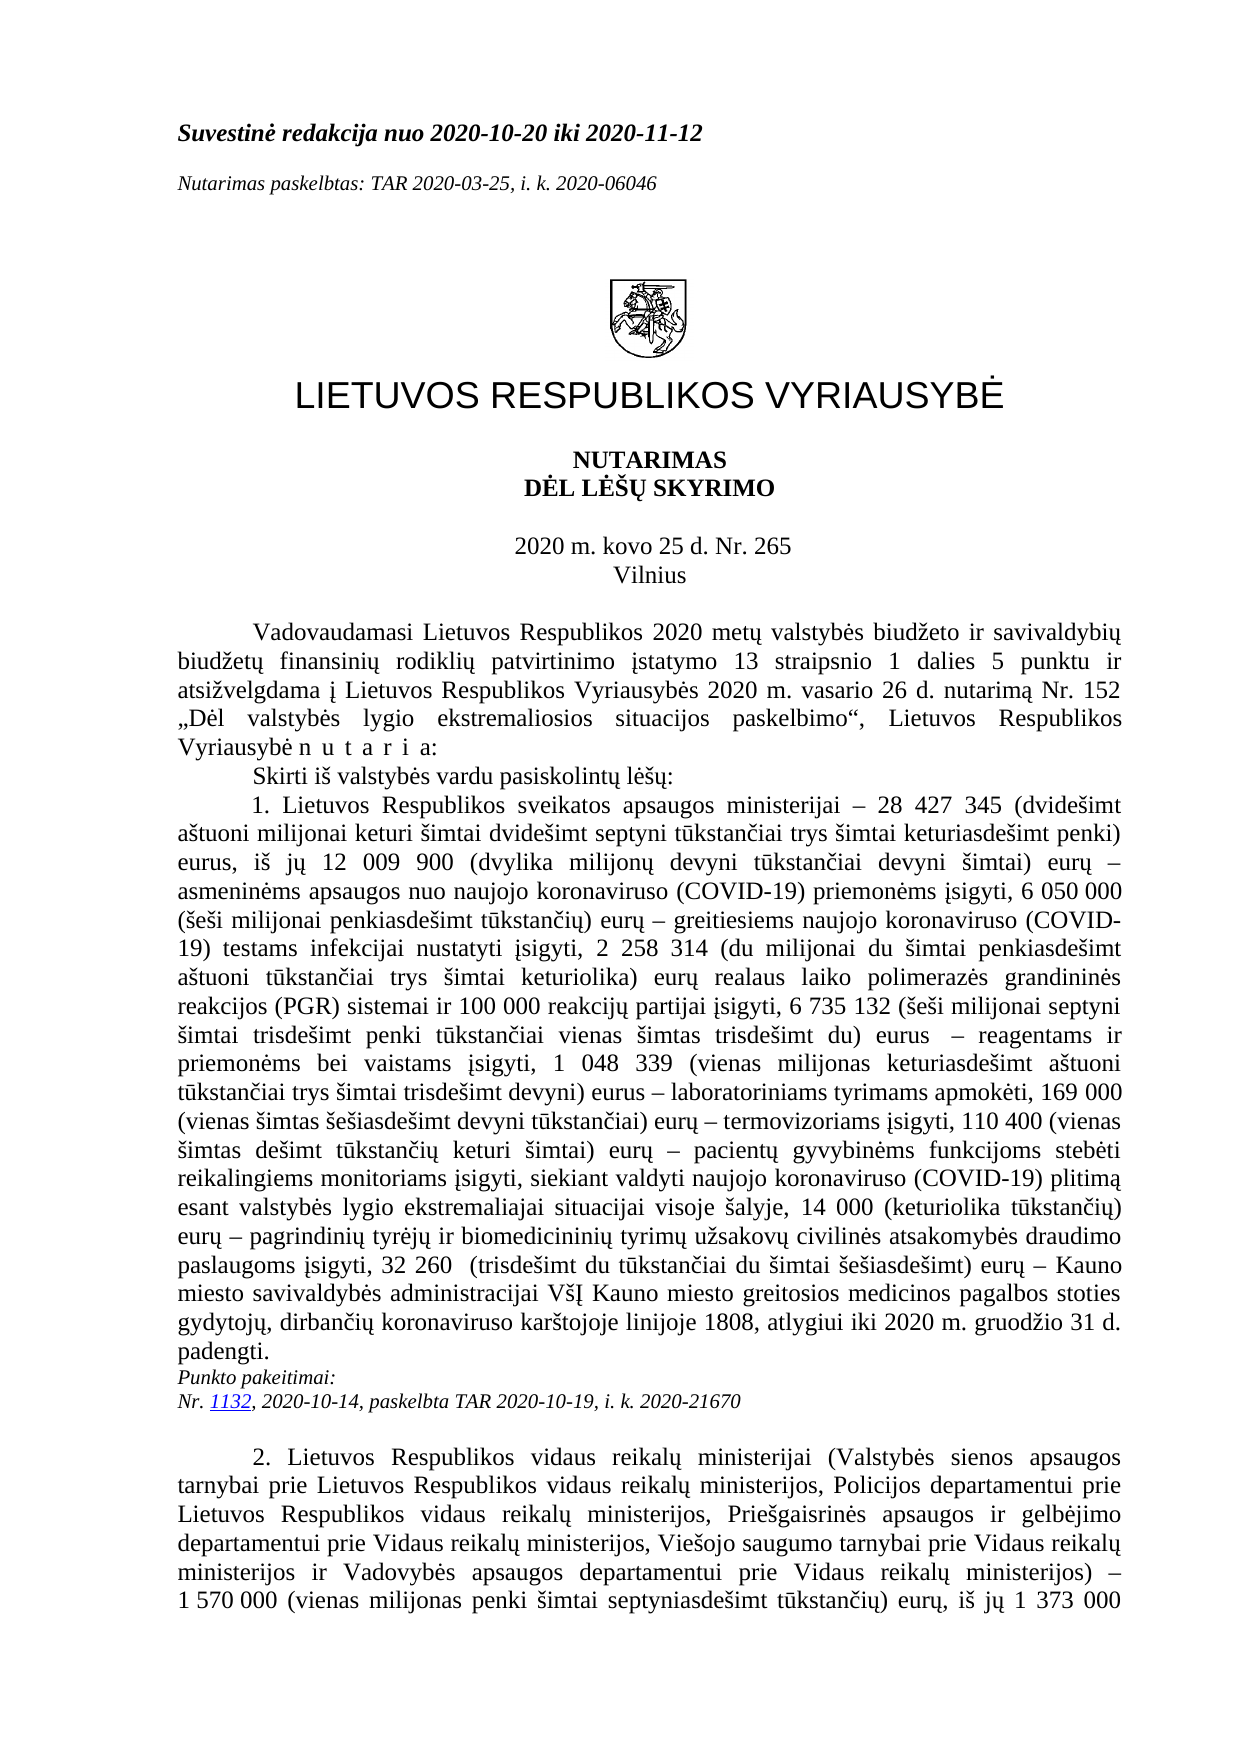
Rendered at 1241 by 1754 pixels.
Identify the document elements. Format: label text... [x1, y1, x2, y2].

text DĖL lėšų skyrimo [177, 473, 1122, 502]
text 1. Lietuvos Respublikos sveikatos apsaugos ministerijai ‒ 28 427 345 (dvidešimt aštuoni milijonai keturi šimtai dvidešimt septyni tūkstančiai trys šimtai keturiasdešimt penki) eurus, iš jų 12 009 900 (dvylika milijonų devyni tūkstančiai devyni šimtai) eurų – asmeninėms apsaugos nuo naujojo koronaviruso (COVID-19) priemonėms įsigyti, 6 050 000 (šeši milijonai penkiasdešimt tūkstančių) eurų – greitiesiems naujojo koronaviruso (COVID-19) testams infekcijai nustatyti įsigyti, 2 258 314 (du milijonai du šimtai penkiasdešimt aštuoni tūkstančiai trys šimtai keturiolika) eurų realaus laiko polimerazės grandininės reakcijos (PGR) sistemai ir 100 000 reakcijų partijai įsigyti, 6 735 132 (šeši milijonai septyni šimtai trisdešimt penki tūkstančiai vienas šimtas trisdešimt du) eurus – reagentams ir priemonėms bei vaistams įsigyti, 1 048 339 (vienas milijonas keturiasdešimt aštuoni tūkstančiai trys šimtai trisdešimt devyni) eurus – laboratoriniams tyrimams apmokėti, 169 000 (vienas šimtas šešiasdešimt devyni tūkstančiai) eurų – termovizoriams įsigyti, 110 400 (vienas šimtas dešimt tūkstančių keturi šimtai) eurų – pacientų gyvybinėms funkcijoms stebėti reikalingiems monitoriams įsigyti, siekiant valdyti naujojo koronaviruso (COVID-19) plitimą esant valstybės lygio ekstremaliajai situacijai visoje šalyje, 14 000 (keturiolika tūkstančių) eurų – pagrindinių tyrėjų ir biomedicininių tyrimų užsakovų civilinės atsakomybės draudimo paslaugoms įsigyti, 32 260 (trisdešimt du tūkstančiai du šimtai šešiasdešimt) eurų – Kauno miesto savivaldybės administracijai VšĮ Kauno miesto greitosios medicinos pagalbos stoties gydytojų, dirbančių koronaviruso karštojoje linijoje 1808, atlygiui iki 2020 m. gruodžio 31 d. padengti. [177, 790, 1122, 1365]
text Punkto pakeitimai: [177, 1365, 1122, 1389]
text Suvestinė redakcija nuo 2020-10-20 iki 2020-11-12 [177, 118, 1122, 147]
text nutarimas [177, 445, 1122, 473]
text Skirti iš valstybės vardu pasiskolintų lėšų: [177, 761, 1122, 790]
text Nutarimas paskelbtas: TAR 2020-03-25, i. k. 2020-06046 [177, 171, 1122, 195]
text Nr. 1132, 2020-10-14, paskelbta TAR 2020-10-19, i. k. 2020-21670 [177, 1389, 1122, 1413]
text 2020 m. kovo 25 d. Nr. 265 [177, 531, 1122, 560]
text Vadovaudamasi Lietuvos Respublikos 2020 metų valstybės biudžeto ir savivaldybių biudžetų finansinių rodiklių patvirtinimo įstatymo 13 straipsnio 1 dalies 5 punktu ir atsižvelgdama į Lietuvos Respublikos Vyriausybės 2020 m. vasario 26 d. nutarimą Nr. 152 „Dėl valstybės lygio ekstremaliosios situacijos paskelbimo“, Lietuvos Respublikos Vyriausybė nutaria: [177, 617, 1122, 761]
text 2. Lietuvos Respublikos vidaus reikalų ministerijai (Valstybės sienos apsaugos tarnybai prie Lietuvos Respublikos vidaus reikalų ministerijos, Policijos departamentui prie Lietuvos Respublikos vidaus reikalų ministerijos, Priešgaisrinės apsaugos ir gelbėjimo departamentui prie Vidaus reikalų ministerijos, Viešojo saugumo tarnybai prie Vidaus reikalų ministerijos ir Vadovybės apsaugos departamentui prie Vidaus reikalų ministerijos) ‒ 1 570 000 (vienas milijonas penki šimtai septyniasdešimt tūkstančių) eurų, iš jų 1 373 000 [177, 1442, 1122, 1614]
text Lietuvos Respublikos Vyriausybė [177, 373, 1122, 416]
text Vilnius [177, 560, 1122, 588]
